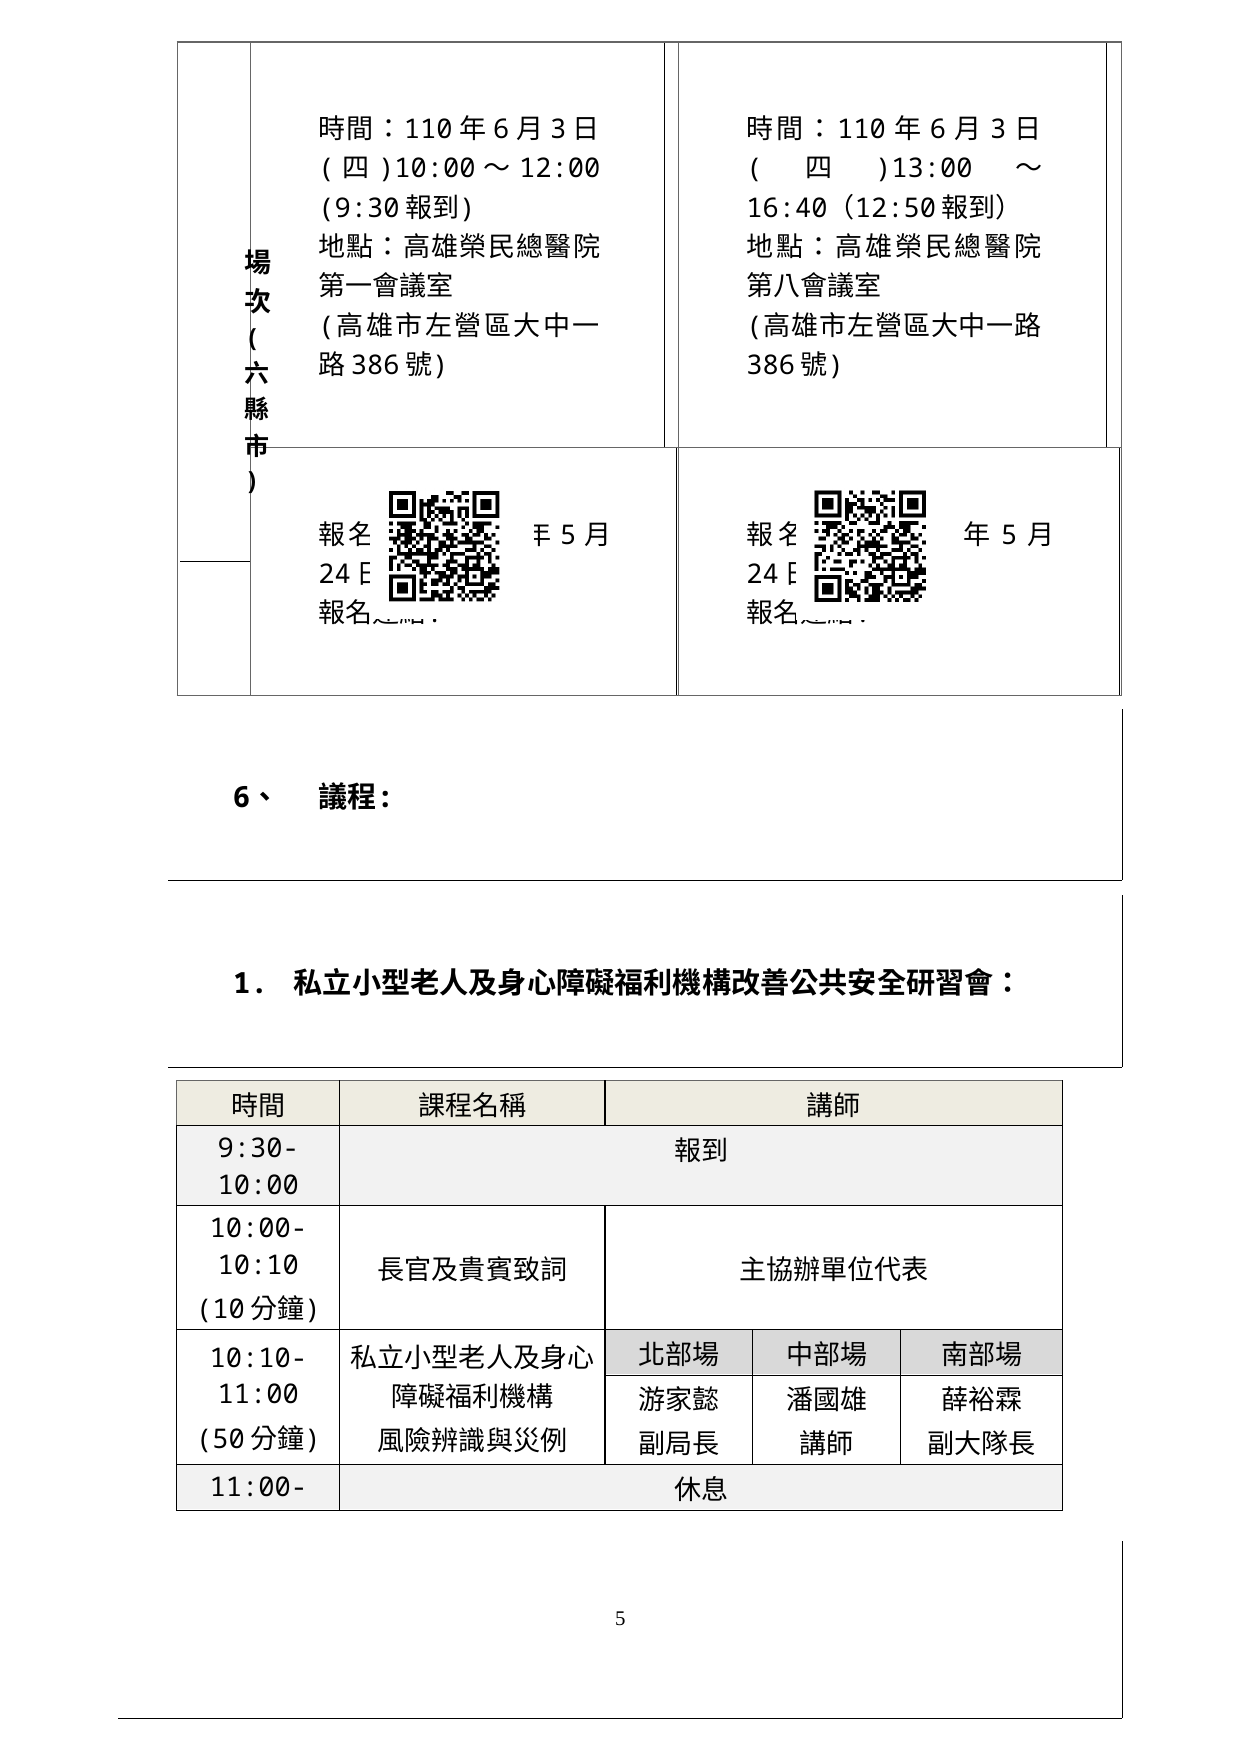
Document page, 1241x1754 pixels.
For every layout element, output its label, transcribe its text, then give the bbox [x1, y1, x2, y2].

table_cell 潘國雄 講師 [753, 1376, 900, 1464]
table_cell 主協辦單位代表 [606, 1206, 1062, 1329]
table_cell 游家懿 副局長 [606, 1376, 752, 1464]
table_cell 時間：110年6月3日(四)10:00～12:00 (9:30報到) 地點：高雄榮民總醫院第一會議室 (高雄市左營區大中一路386號) [665, 43, 678, 447]
table_cell 南部場 [901, 1330, 1062, 1374]
table_cell 時間：110年6月3日(四)13:00～16:40（12:50報到） 地點：高雄榮民總醫院第八會議室 (高雄市左營區大中一路386號) [679, 43, 1106, 447]
table_cell 南部 場次 (六縣市) [178, 43, 250, 695]
table_cell 長官及貴賓致詞 [340, 1206, 604, 1329]
table_cell 時間：110年6月3日(四)10:00～12:00 (9:30報到) 地點：高雄榮民總醫院第一會議室 (高雄市左營區大中一路386號) [251, 43, 664, 447]
table_cell 北部場 [606, 1330, 752, 1374]
table_header 時間 [177, 1081, 339, 1125]
table_cell 私立小型老人及身心障礙福利機構 風險辨識與災例 [340, 1330, 604, 1464]
table_cell 休息 [340, 1465, 1062, 1509]
table_header 課程名稱 [340, 1081, 604, 1125]
list 私立小型老人及身心障礙福利機構改善公共安全研習會： [168, 895, 1122, 1067]
table_cell 薛裕霖 副大隊長 [901, 1376, 1062, 1464]
table_cell 9:30-10:00 [177, 1126, 339, 1205]
table_cell 11:00- [177, 1465, 339, 1509]
table_cell 10:10-11:00 (50分鐘) [177, 1330, 339, 1464]
table_cell 報名截止：110年5月24日(一) 報名連結: [251, 448, 676, 695]
table_cell 10:00-10:10 (10分鐘) [177, 1206, 339, 1329]
table_cell 報到 [340, 1126, 1062, 1205]
list 議程: [168, 709, 1122, 880]
table_cell 報名截止：110年5月24日(一) 報名連結: [679, 448, 1119, 695]
table_header 講師 [606, 1081, 1062, 1125]
table_cell 中部場 [753, 1330, 900, 1374]
table_cell [1107, 43, 1121, 447]
